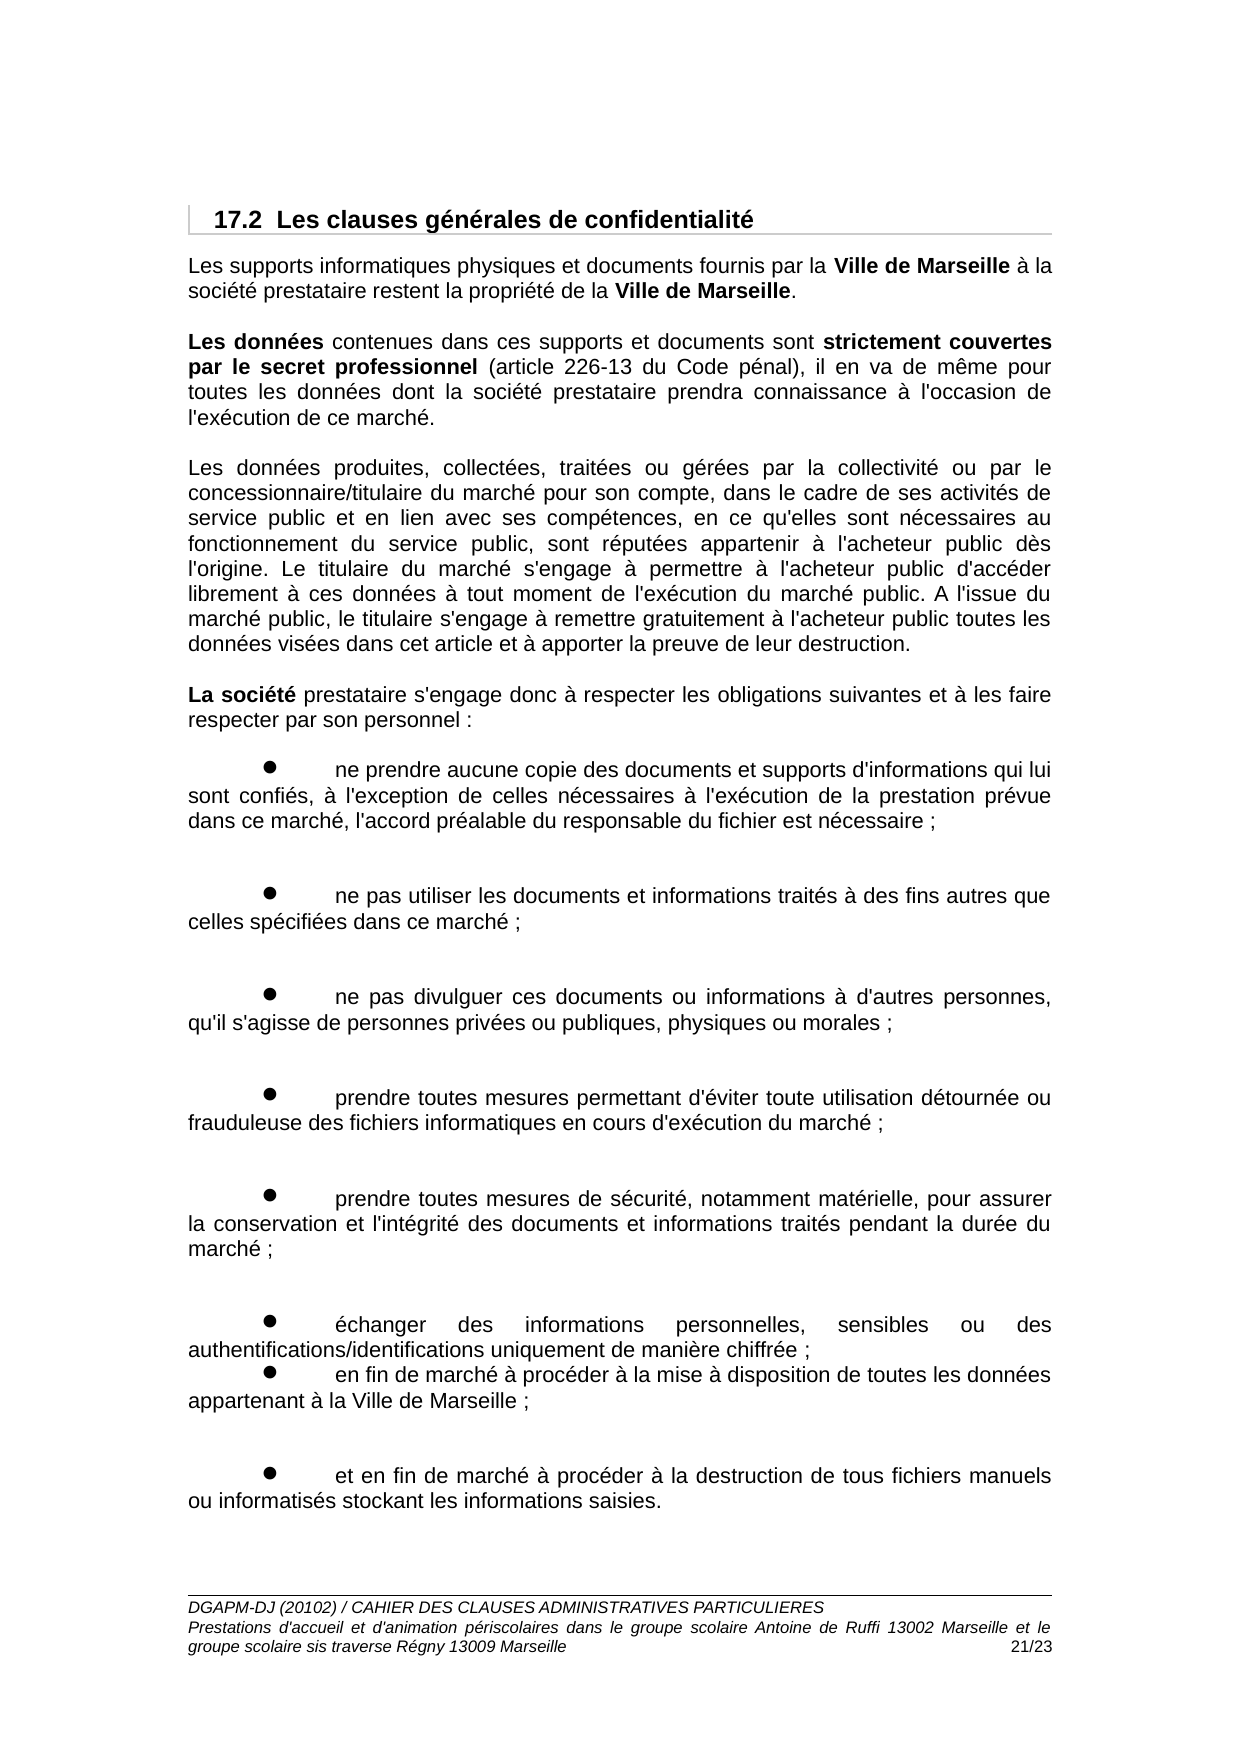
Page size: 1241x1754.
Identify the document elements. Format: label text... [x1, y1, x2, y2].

text Les supports informatiques physiques et documents fournis par la Ville de Marseille à la société prestataire restent la propriété de la Ville de Marseille. [188, 253, 1052, 303]
list échanger des informations personnelles, sensibles ou des authentifications/identifications uniquement de manière chiffrée ; [188, 1312, 1052, 1362]
list prendre toutes mesures permettant d'éviter toute utilisation détournée ou frauduleuse des fichiers informatiques en cours d'exécution du marché ; [188, 1085, 1052, 1135]
text Les données contenues dans ces supports et documents sont strictement couvertes par le secret professionnel (article 226-13 du Code pénal), il en va de même pour toutes les données dont la société prestataire prendra connaissance à l'occasion de l'exécution de ce marché. [188, 329, 1052, 429]
subtitle Les clauses générales de confidentialité [188, 204, 1052, 233]
list ne pas utiliser les documents et informations traités à des fins autres que celles spécifiées dans ce marché ; [188, 883, 1052, 934]
list ne pas divulguer ces documents ou informations à d'autres personnes, qu'il s'agisse de personnes privées ou publiques, physiques ou morales ; [188, 984, 1052, 1034]
list et en fin de marché à procéder à la destruction de tous fichiers manuels ou informatisés stockant les informations saisies. [188, 1463, 1052, 1513]
list ne prendre aucune copie des documents et supports d'informations qui lui sont confiés, à l'exception de celles nécessaires à l'exécution de la prestation prévue dans ce marché, l'accord préalable du responsable du fichier est nécessaire ; [188, 757, 1052, 833]
text Les données produites, collectées, traitées ou gérées par la collectivité ou par le concessionnaire/titulaire du marché pour son compte, dans le cadre de ses activités de service public et en lien avec ses compétences, en ce qu'elles sont nécessaires au fonctionnement du service public, sont réputées appartenir à l'acheteur public dès l'origine. Le titulaire du marché s'engage à permettre à l'acheteur public d'accéder librement à ces données à tout moment de l'exécution du marché public. A l'issue du marché public, le titulaire s'engage à remettre gratuitement à l'acheteur public toutes les données visées dans cet article et à apporter la preuve de leur destruction. [188, 455, 1052, 656]
list prendre toutes mesures de sécurité, notamment matérielle, pour assurer la conservation et l'intégrité des documents et informations traités pendant la durée du marché ; [188, 1186, 1052, 1261]
text La société prestataire s'engage donc à respecter les obligations suivantes et à les faire respecter par son personnel : [188, 682, 1052, 732]
list en fin de marché à procéder à la mise à disposition de toutes les données appartenant à la Ville de Marseille ; [188, 1362, 1052, 1413]
